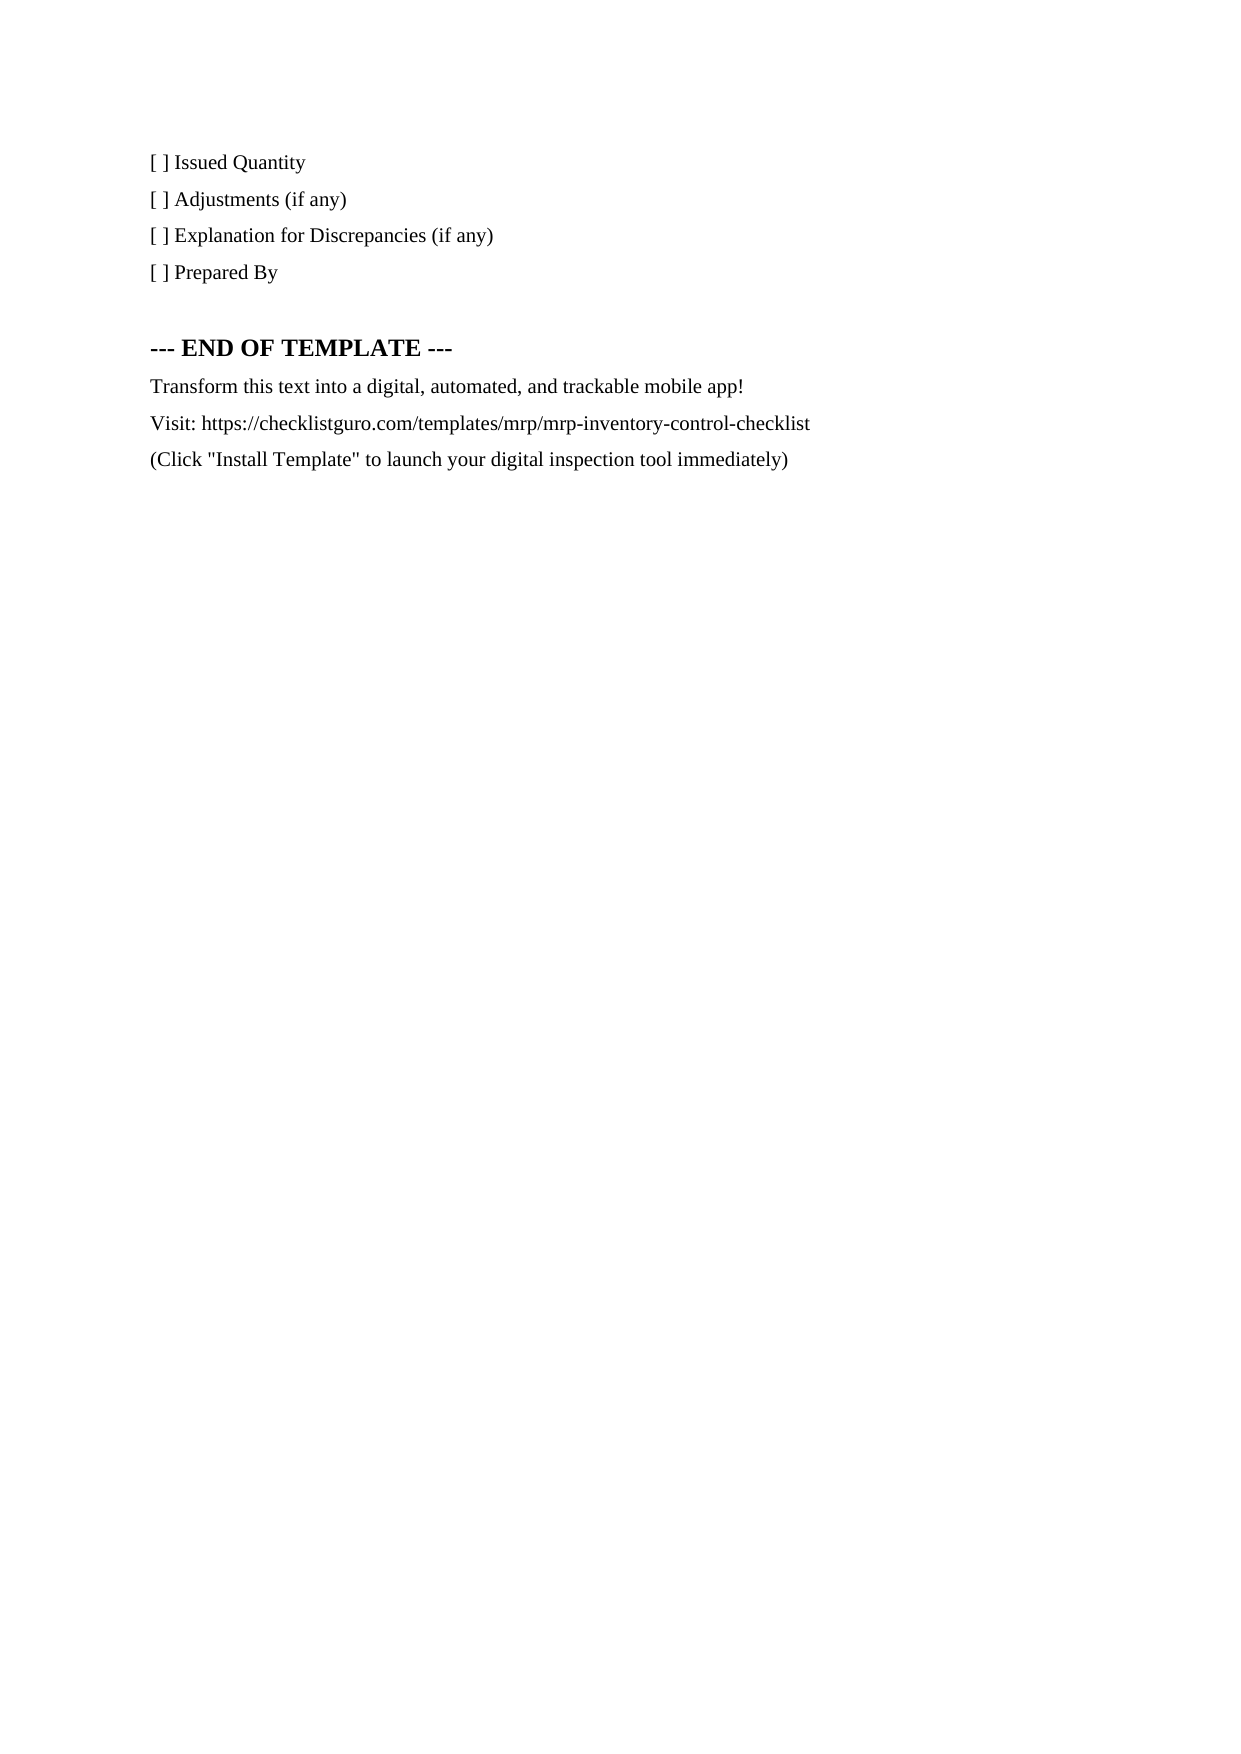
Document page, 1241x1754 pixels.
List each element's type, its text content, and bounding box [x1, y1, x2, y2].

text [ ] Prepared By [150, 260, 1090, 284]
text [ ] Explanation for Discrepancies (if any) [150, 223, 1090, 247]
text Visit: https://checklistguro.com/templates/mrp/mrp-inventory-control-checklist [150, 411, 1090, 435]
text [ ] Adjustments (if any) [150, 187, 1090, 211]
text (Click "Install Template" to launch your digital inspection tool immediately) [150, 447, 1090, 471]
text Transform this text into a digital, automated, and trackable mobile app! [150, 374, 1090, 398]
text [ ] Issued Quantity [150, 150, 1090, 174]
text --- END OF TEMPLATE --- [150, 333, 1090, 362]
